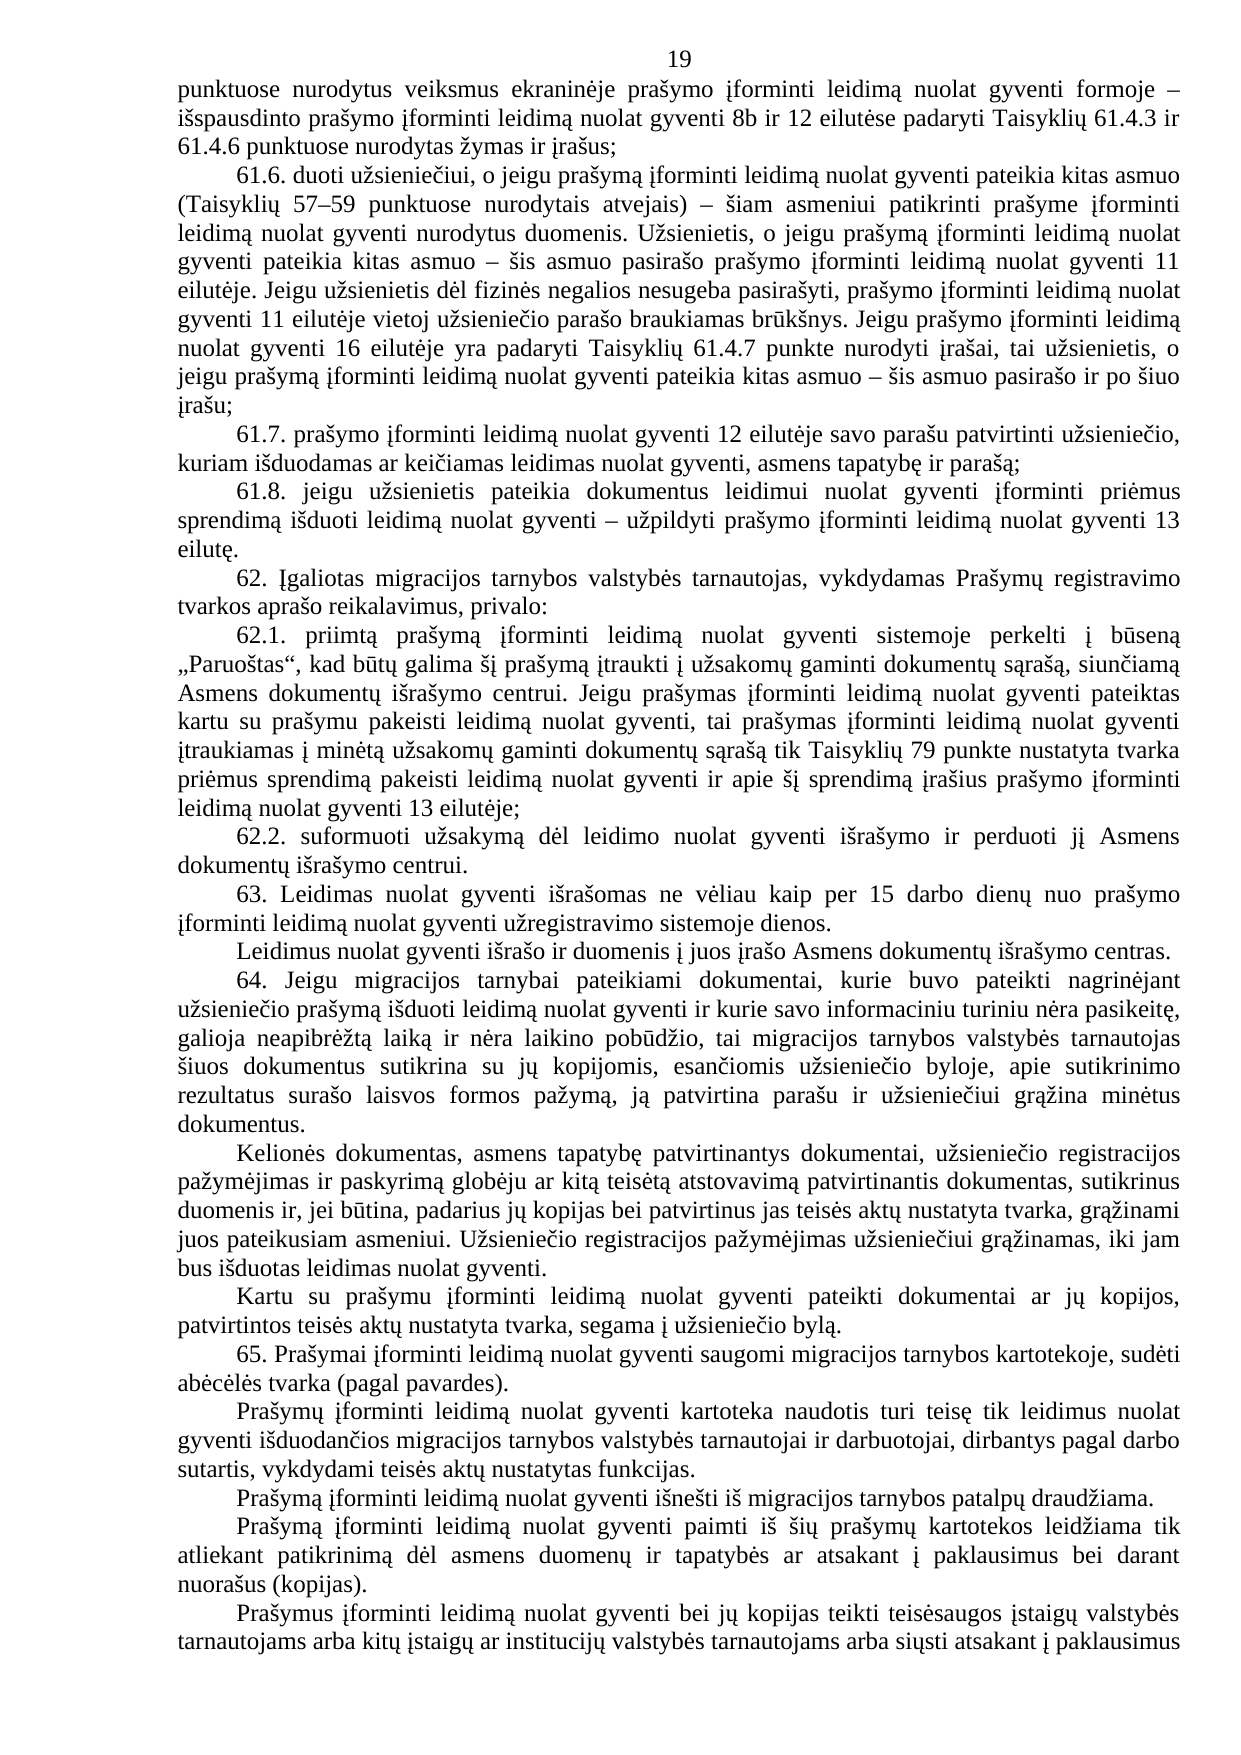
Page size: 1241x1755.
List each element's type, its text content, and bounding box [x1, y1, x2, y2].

text Prašymą įforminti leidimą nuolat gyventi išnešti iš migracijos tarnybos patalpų draudžiama. [177, 1483, 1181, 1511]
text Prašymų įforminti leidimą nuolat gyventi kartoteka naudotis turi teisę tik leidimus nuolat gyventi išduodančios migracijos tarnybos valstybės tarnautojai ir darbuotojai, dirbantys pagal darbo sutartis, vykdydami teisės aktų nustatytas funkcijas. [177, 1396, 1181, 1483]
text 62. Įgaliotas migracijos tarnybos valstybės tarnautojas, vykdydamas Prašymų registravimo tvarkos aprašo reikalavimus, privalo: [177, 563, 1181, 620]
text 63. Leidimas nuolat gyventi išrašomas ne vėliau kaip per 15 darbo dienų nuo prašymo įforminti leidimą nuolat gyventi užregistravimo sistemoje dienos. [177, 879, 1181, 936]
text Kartu su prašymu įforminti leidimą nuolat gyventi pateikti dokumentai ar jų kopijos, patvirtintos teisės aktų nustatyta tvarka, segama į užsieniečio bylą. [177, 1281, 1181, 1339]
text Prašymą įforminti leidimą nuolat gyventi paimti iš šių prašymų kartotekos leidžiama tik atliekant patikrinimą dėl asmens duomenų ir tapatybės ar atsakant į paklausimus bei darant nuorašus (kopijas). [177, 1511, 1181, 1598]
text 61.7. prašymo įforminti leidimą nuolat gyventi 12 eilutėje savo parašu patvirtinti užsieniečio, kuriam išduodamas ar keičiamas leidimas nuolat gyventi, asmens tapatybę ir parašą; [177, 419, 1181, 476]
text 62.1. priimtą prašymą įforminti leidimą nuolat gyventi sistemoje perkelti į būseną „Paruoštas“, kad būtų galima šį prašymą įtraukti į užsakomų gaminti dokumentų sąrašą, siunčiamą Asmens dokumentų išrašymo centrui. Jeigu prašymas įforminti leidimą nuolat gyventi pateiktas kartu su prašymu pakeisti leidimą nuolat gyventi, tai prašymas įforminti leidimą nuolat gyventi įtraukiamas į minėtą užsakomų gaminti dokumentų sąrašą tik Taisyklių 79 punkte nustatyta tvarka priėmus sprendimą pakeisti leidimą nuolat gyventi ir apie šį sprendimą įrašius prašymo įforminti leidimą nuolat gyventi 13 eilutėje; [177, 620, 1181, 821]
text Leidimus nuolat gyventi išrašo ir duomenis į juos įrašo Asmens dokumentų išrašymo centras. [177, 936, 1181, 965]
text 61.8. jeigu užsienietis pateikia dokumentus leidimui nuolat gyventi įforminti priėmus sprendimą išduoti leidimą nuolat gyventi – užpildyti prašymo įforminti leidimą nuolat gyventi 13 eilutę. [177, 476, 1181, 563]
text 62.2. suformuoti užsakymą dėl leidimo nuolat gyventi išrašymo ir perduoti jį Asmens dokumentų išrašymo centrui. [177, 821, 1181, 879]
text punktuose nurodytus veiksmus ekraninėje prašymo įforminti leidimą nuolat gyventi formoje – išspausdinto prašymo įforminti leidimą nuolat gyventi 8b ir 12 eilutėse padaryti Taisyklių 61.4.3 ir 61.4.6 punktuose nurodytas žymas ir įrašus; [177, 74, 1181, 160]
text Kelionės dokumentas, asmens tapatybę patvirtinantys dokumentai, užsieniečio registracijos pažymėjimas ir paskyrimą globėju ar kitą teisėtą atstovavimą patvirtinantis dokumentas, sutikrinus duomenis ir, jei būtina, padarius jų kopijas bei patvirtinus jas teisės aktų nustatyta tvarka, grąžinami juos pateikusiam asmeniui. Užsieniečio registracijos pažymėjimas užsieniečiui grąžinamas, iki jam bus išduotas leidimas nuolat gyventi. [177, 1138, 1181, 1281]
text Prašymus įforminti leidimą nuolat gyventi bei jų kopijas teikti teisėsaugos įstaigų valstybės tarnautojams arba kitų įstaigų ar institucijų valstybės tarnautojams arba siųsti atsakant į paklausimus [177, 1598, 1181, 1655]
text 61.6. duoti užsieniečiui, o jeigu prašymą įforminti leidimą nuolat gyventi pateikia kitas asmuo (Taisyklių 57–59 punktuose nurodytais atvejais) – šiam asmeniui patikrinti prašyme įforminti leidimą nuolat gyventi nurodytus duomenis. Užsienietis, o jeigu prašymą įforminti leidimą nuolat gyventi pateikia kitas asmuo – šis asmuo pasirašo prašymo įforminti leidimą nuolat gyventi 11 eilutėje. Jeigu užsienietis dėl fizinės negalios nesugeba pasirašyti, prašymo įforminti leidimą nuolat gyventi 11 eilutėje vietoj užsieniečio parašo braukiamas brūkšnys. Jeigu prašymo įforminti leidimą nuolat gyventi 16 eilutėje yra padaryti Taisyklių 61.4.7 punkte nurodyti įrašai, tai užsienietis, o jeigu prašymą įforminti leidimą nuolat gyventi pateikia kitas asmuo – šis asmuo pasirašo ir po šiuo įrašu; [177, 160, 1181, 419]
text 65. Prašymai įforminti leidimą nuolat gyventi saugomi migracijos tarnybos kartotekoje, sudėti abėcėlės tvarka (pagal pavardes). [177, 1339, 1181, 1396]
text 64. Jeigu migracijos tarnybai pateikiami dokumentai, kurie buvo pateikti nagrinėjant užsieniečio prašymą išduoti leidimą nuolat gyventi ir kurie savo informaciniu turiniu nėra pasikeitę, galioja neapibrėžtą laiką ir nėra laikino pobūdžio, tai migracijos tarnybos valstybės tarnautojas šiuos dokumentus sutikrina su jų kopijomis, esančiomis užsieniečio byloje, apie sutikrinimo rezultatus surašo laisvos formos pažymą, ją patvirtina parašu ir užsieniečiui grąžina minėtus dokumentus. [177, 965, 1181, 1138]
